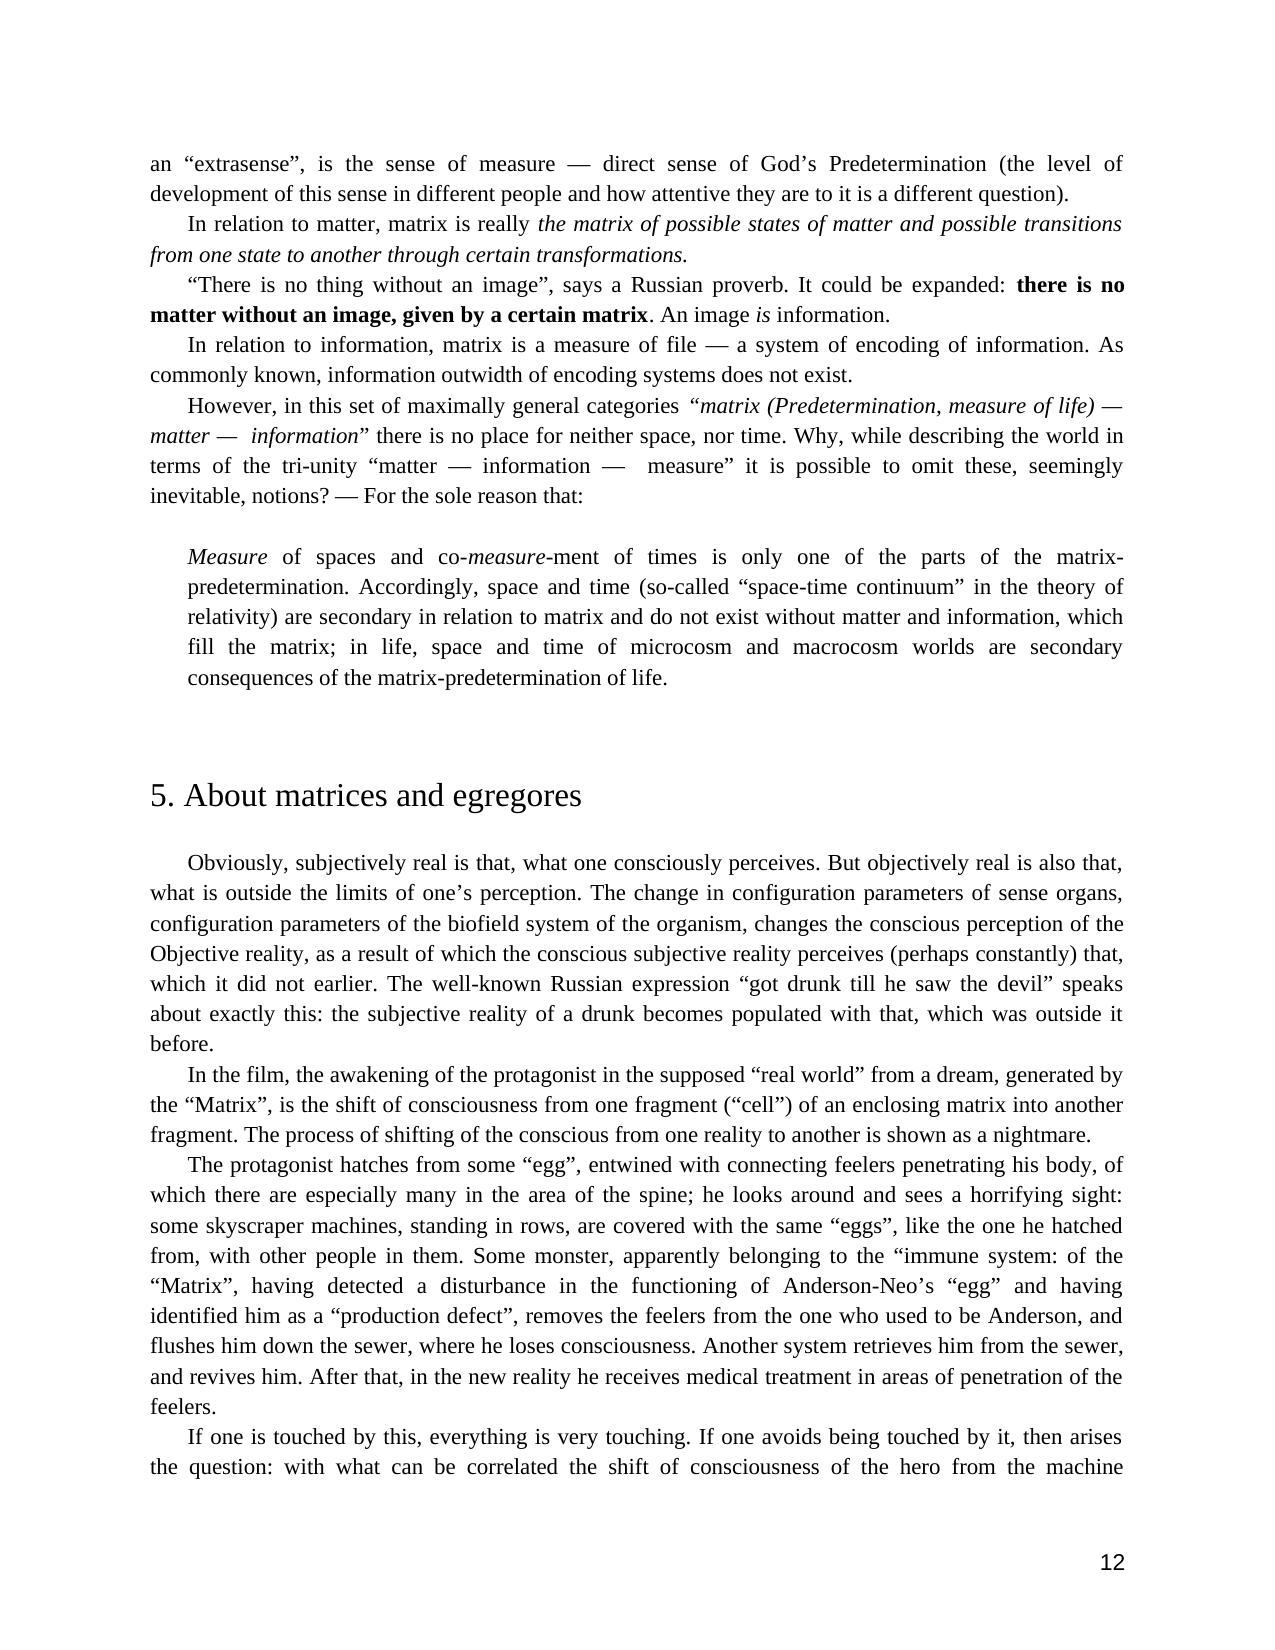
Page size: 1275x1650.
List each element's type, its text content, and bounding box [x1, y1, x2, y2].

text In relation to matter, matrix is really the matrix of possible states of matter and possible transitions from one state to another through certain transformations. [150, 210, 1125, 267]
text Measure of spaces and co-measure-ment of times is only one of the parts of the matrix-predetermination. Accordingly, space and time (so-called “space-time continuum” in the theory of relativity) are secondary in relation to matrix and do not exist without matter and information, which fill the matrix; in life, space and time of microcosm and macrocosm worlds are secondary consequences of the matrix-predetermination of life. [187, 543, 1125, 690]
text In relation to information, matrix is a measure of file — a system of encoding of information. As commonly known, information outwidth of encoding systems does not exist. [150, 331, 1125, 388]
text The protagonist hatches from some “egg”, entwined with connecting feelers penetrating his body, of which there are especially many in the area of the spine; he looks around and sees a horrifying sight: some skyscraper machines, standing in rows, are covered with the same “eggs”, like the one he hatched from, with other people in them. Some monster, apparently belonging to the “immune system: of the “Matrix”, having detected a disturbance in the functioning of Anderson-Neo’s “egg” and having identified him as a “production defect”, removes the feelers from the one who used to be Anderson, and flushes him down the sewer, where he loses consciousness. Another system retrieves him from the sewer, and revives him. After that, in the new reality he receives medical treatment in areas of penetration of the feelers. [150, 1151, 1125, 1419]
text Obviously, subjectively real is that, what one consciously perceives. But objectively real is also that, what is outside the limits of one’s perception. The change in configuration parameters of sense organs, configuration parameters of the biofield system of the organism, changes the conscious perception of the Objective reality, as a result of which the conscious subjective reality perceives (perhaps constantly) that, which it did not earlier. The well-known Russian expression “got drunk till he saw the devil” speaks about exactly this: the subjective reality of a drunk becomes populated with that, which was outside it before. [150, 849, 1125, 1057]
text an “extrasense”, is the sense of measure — direct sense of God’s Predetermination (the level of development of this sense in different people and how attentive they are to it is a different question). [150, 150, 1125, 207]
text In the film, the awakening of the protagonist in the supposed “real world” from a dream, generated by the “Matrix”, is the shift of consciousness from one fragment (“cell”) of an enclosing matrix into another fragment. The process of shifting of the conscious from one reality to another is shown as a nightmare. [150, 1061, 1125, 1147]
text “There is no thing without an image”, says a Russian proverb. It could be expanded: there is no matter without an image, given by a certain matrix. An image is information. [150, 271, 1125, 327]
text However, in this set of maximally general categories “matrix (Predetermination, measure of life) — matter — information” there is no place for neither space, nor time. Why, while describing the world in terms of the tri-unity “matter — information — measure” it is possible to omit these, seemingly inevitable, notions? — For the sole reason that: [150, 392, 1125, 509]
text If one is touched by this, everything is very touching. If one avoids being touched by it, then arises the question: with what can be correlated the shift of consciousness of the hero from the machine [150, 1423, 1125, 1480]
subtitle 5. About matrices and egregores [150, 775, 1125, 813]
